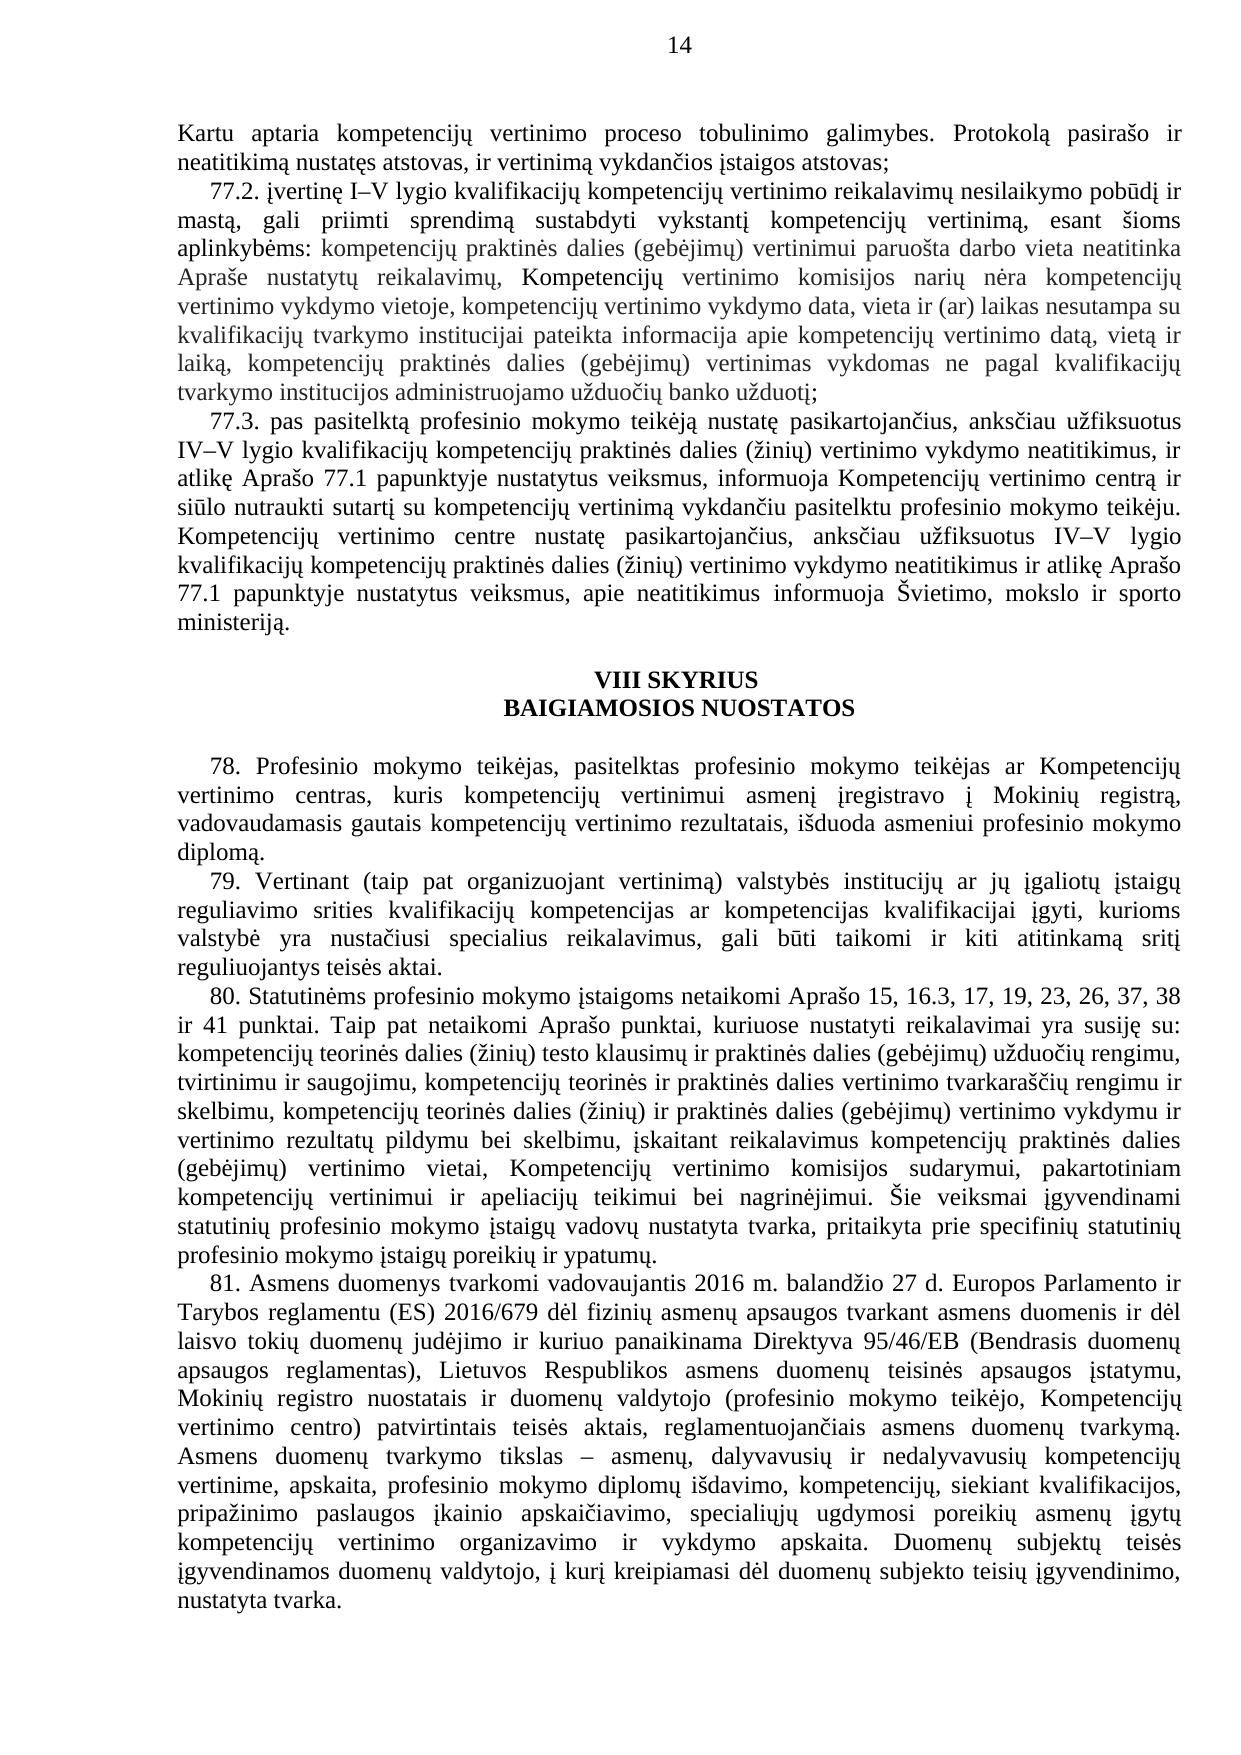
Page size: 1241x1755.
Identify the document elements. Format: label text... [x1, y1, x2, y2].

text 78. Profesinio mokymo teikėjas, pasitelktas profesinio mokymo teikėjas ar Kompetencijų vertinimo centras, kuris kompetencijų vertinimui asmenį įregistravo į Mokinių registrą, vadovaudamasis gautais kompetencijų vertinimo rezultatais, išduoda asmeniui profesinio mokymo diplomą. [177, 751, 1182, 866]
text BAIGIAMOSIOS NUOSTATOS [177, 693, 1182, 722]
text 81. Asmens duomenys tvarkomi vadovaujantis 2016 m. balandžio 27 d. Europos Parlamento ir Tarybos reglamentu (ES) 2016/679 dėl fizinių asmenų apsaugos tvarkant asmens duomenis ir dėl laisvo tokių duomenų judėjimo ir kuriuo panaikinama Direktyva 95/46/EB (Bendrasis duomenų apsaugos reglamentas), Lietuvos Respublikos asmens duomenų teisinės apsaugos įstatymu, Mokinių registro nuostatais ir duomenų valdytojo (profesinio mokymo teikėjo, Kompetencijų vertinimo centro) patvirtintais teisės aktais, reglamentuojančiais asmens duomenų tvarkymą. Asmens duomenų tvarkymo tikslas – asmenų, dalyvavusių ir nedalyvavusių kompetencijų vertinime, apskaita, profesinio mokymo diplomų išdavimo, kompetencijų, siekiant kvalifikacijos, pripažinimo paslaugos įkainio apskaičiavimo, specialiųjų ugdymosi poreikių asmenų įgytų kompetencijų vertinimo organizavimo ir vykdymo apskaita. Duomenų subjektų teisės įgyvendinamos duomenų valdytojo, į kurį kreipiamasi dėl duomenų subjekto teisių įgyvendinimo, nustatyta tvarka. [177, 1268, 1182, 1613]
text Kartu aptaria kompetencijų vertinimo proceso tobulinimo galimybes. Protokolą pasirašo ir neatitikimą nustatęs atstovas, ir vertinimą vykdančios įstaigos atstovas; [177, 118, 1182, 176]
text 80. Statutinėms profesinio mokymo įstaigoms netaikomi Aprašo 15, 16.3, 17, 19, 23, 26, 37, 38 ir 41 punktai. Taip pat netaikomi Aprašo punktai, kuriuose nustatyti reikalavimai yra susiję su: kompetencijų teorinės dalies (žinių) testo klausimų ir praktinės dalies (gebėjimų) užduočių rengimu, tvirtinimu ir saugojimu, kompetencijų teorinės ir praktinės dalies vertinimo tvarkaraščių rengimu ir skelbimu, kompetencijų teorinės dalies (žinių) ir praktinės dalies (gebėjimų) vertinimo vykdymu ir vertinimo rezultatų pildymu bei skelbimu, įskaitant reikalavimus kompetencijų praktinės dalies (gebėjimų) vertinimo vietai, Kompetencijų vertinimo komisijos sudarymui, pakartotiniam kompetencijų vertinimui ir apeliacijų teikimui bei nagrinėjimui. Šie veiksmai įgyvendinami statutinių profesinio mokymo įstaigų vadovų nustatyta tvarka, pritaikyta prie specifinių statutinių profesinio mokymo įstaigų poreikių ir ypatumų. [177, 981, 1182, 1268]
text 77.2. įvertinę I–V lygio kvalifikacijų kompetencijų vertinimo reikalavimų nesilaikymo pobūdį ir mastą, gali priimti sprendimą sustabdyti vykstantį kompetencijų vertinimą, esant šioms aplinkybėms: kompetencijų praktinės dalies (gebėjimų) vertinimui paruošta darbo vieta neatitinka Apraše nustatytų reikalavimų, Kompetencijų vertinimo komisijos narių nėra kompetencijų vertinimo vykdymo vietoje, kompetencijų vertinimo vykdymo data, vieta ir (ar) laikas nesutampa su kvalifikacijų tvarkymo institucijai pateikta informacija apie kompetencijų vertinimo datą, vietą ir laiką, kompetencijų praktinės dalies (gebėjimų) vertinimas vykdomas ne pagal kvalifikacijų tvarkymo institucijos administruojamo užduočių banko užduotį; [177, 176, 1182, 406]
text 79. Vertinant (taip pat organizuojant vertinimą) valstybės institucijų ar jų įgaliotų įstaigų reguliavimo srities kvalifikacijų kompetencijas ar kompetencijas kvalifikacijai įgyti, kurioms valstybė yra nustačiusi specialius reikalavimus, gali būti taikomi ir kiti atitinkamą sritį reguliuojantys teisės aktai. [177, 866, 1182, 981]
text VIII SKYRIUS [177, 665, 1182, 693]
text 77.3. pas pasitelktą profesinio mokymo teikėją nustatę pasikartojančius, anksčiau užfiksuotus IV–V lygio kvalifikacijų kompetencijų praktinės dalies (žinių) vertinimo vykdymo neatitikimus, ir atlikę Aprašo 77.1 papunktyje nustatytus veiksmus, informuoja Kompetencijų vertinimo centrą ir siūlo nutraukti sutartį su kompetencijų vertinimą vykdančiu pasitelktu profesinio mokymo teikėju. Kompetencijų vertinimo centre nustatę pasikartojančius, anksčiau užfiksuotus IV–V lygio kvalifikacijų kompetencijų praktinės dalies (žinių) vertinimo vykdymo neatitikimus ir atlikę Aprašo 77.1 papunktyje nustatytus veiksmus, apie neatitikimus informuoja Švietimo, mokslo ir sporto ministeriją. [177, 406, 1182, 636]
